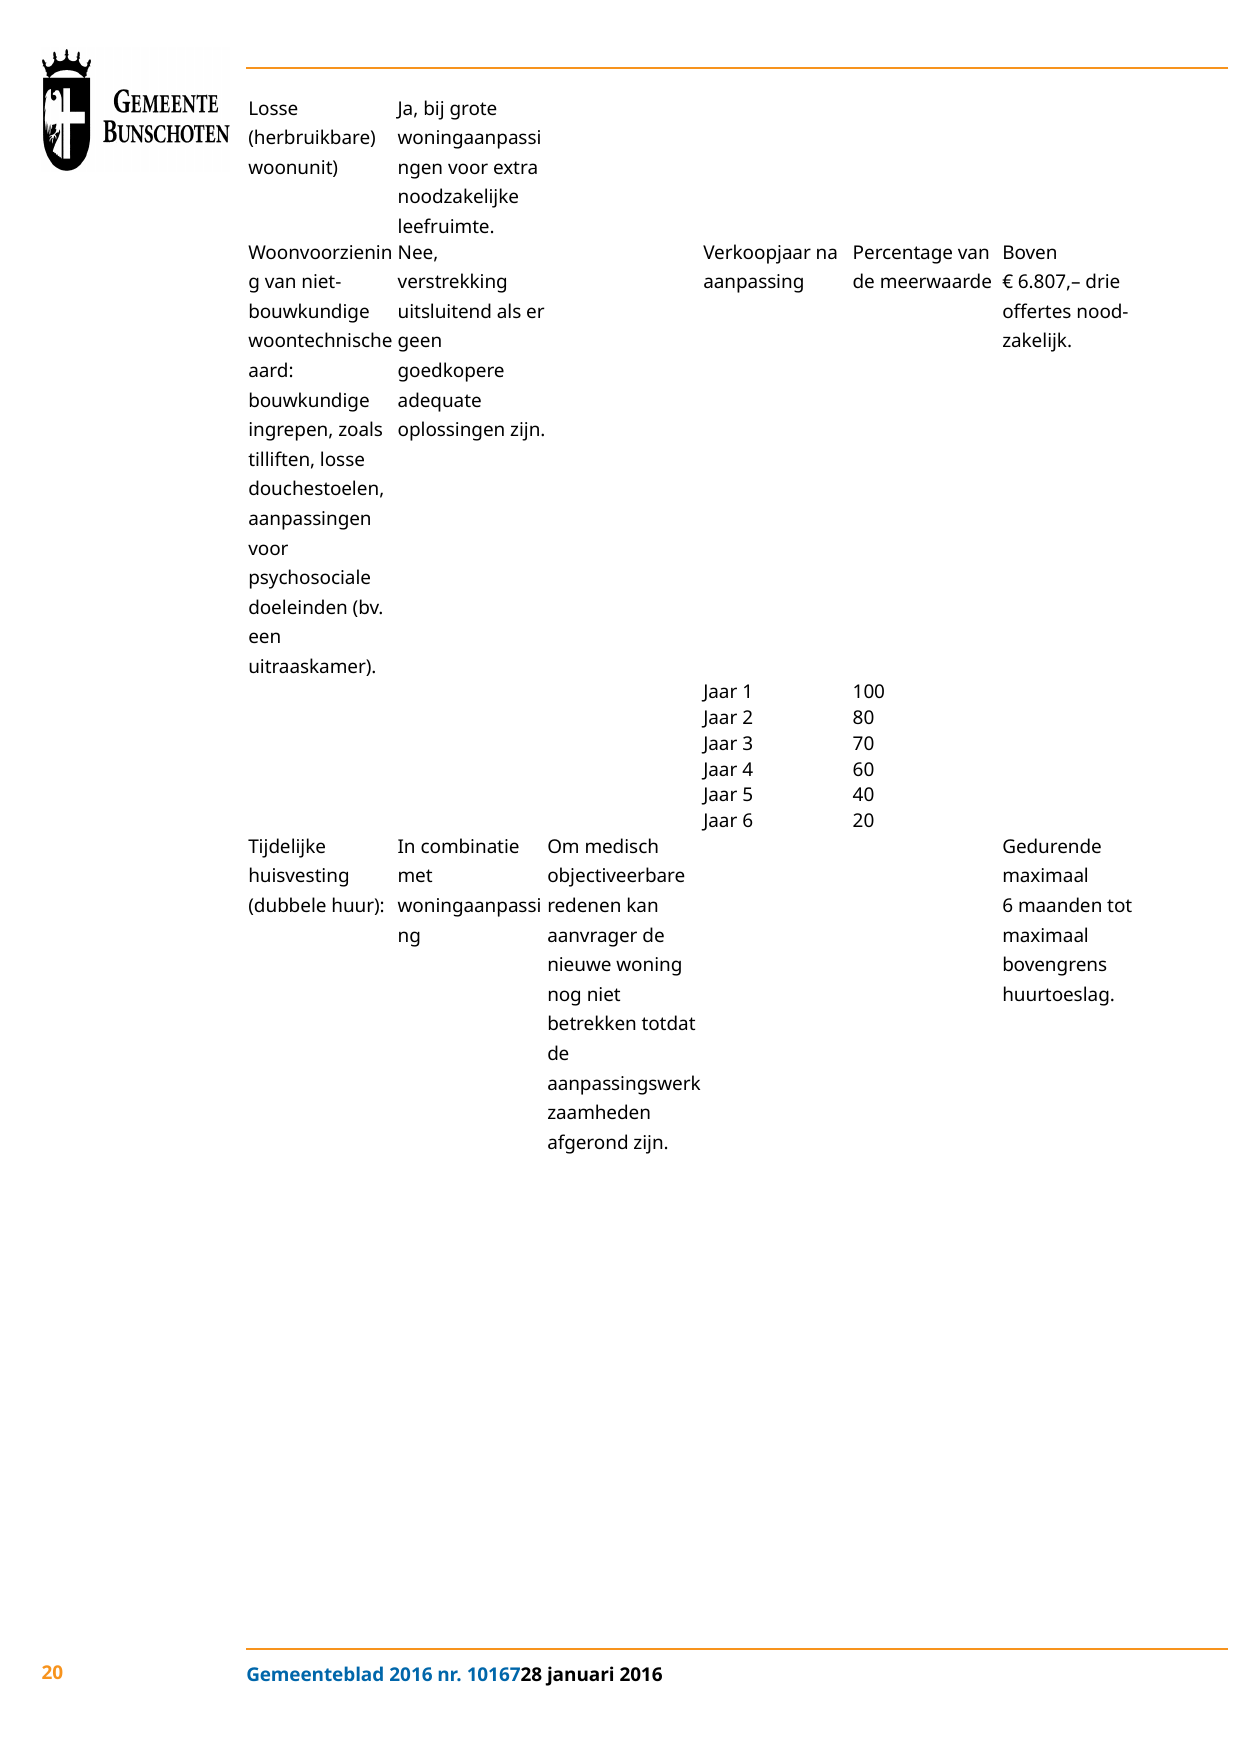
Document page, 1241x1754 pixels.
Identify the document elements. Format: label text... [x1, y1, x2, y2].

table_cell Jaar 4 [703, 756, 852, 782]
table_cell [547, 782, 703, 807]
table_cell 70 [853, 730, 1002, 756]
table_cell [398, 679, 547, 704]
table_cell Woonvoorziening van niet-bouwkundige woontechnische aard: bouwkundige ingrepen, zoals tilliften, losse douchestoelen, aanpassingen voor psychosociale doeleinden (bv. een uitraaskamer). [248, 239, 397, 679]
table_cell [547, 756, 703, 782]
table_cell [1002, 95, 1152, 239]
table_cell [248, 756, 397, 782]
table_cell [248, 679, 397, 704]
table_cell Tijdelijke huisvesting (dubbele huur): [248, 833, 397, 1155]
table_cell Verkoopjaar na aanpassing [703, 239, 852, 679]
table_cell [398, 756, 547, 782]
table_cell Boven € 6.807,– drie offertes nood-zakelijk. [1002, 239, 1152, 679]
table_cell Jaar 2 [703, 705, 852, 730]
table_cell [547, 808, 703, 833]
table_cell [398, 705, 547, 730]
table_cell [1002, 756, 1152, 782]
table_cell Jaar 1 [703, 679, 852, 704]
table_cell Jaar 3 [703, 730, 852, 756]
table_cell [398, 730, 547, 756]
table_cell [398, 782, 547, 807]
table_cell Losse (herbruikbare) woonunit) [248, 95, 397, 239]
table_cell 40 [853, 782, 1002, 807]
table_cell Om medisch objectiveerbare redenen kan aanvrager de nieuwe woning nog niet betrekken totdat de aanpassingswerkzaamheden afgerond zijn. [547, 833, 703, 1155]
table_cell [547, 679, 703, 704]
table_cell Percentage van de meerwaarde [853, 239, 1002, 679]
table_cell 20 [853, 808, 1002, 833]
table_cell [1002, 782, 1152, 807]
table_cell [547, 95, 703, 239]
table_cell Ja, bij grote woningaanpassingen voor extra noodzakelijke leefruimte. [398, 95, 547, 239]
table_cell In combinatie met woningaanpassing [398, 833, 547, 1155]
table_cell [547, 239, 703, 679]
table_cell [248, 782, 397, 807]
table_cell [1002, 808, 1152, 833]
table_cell [703, 833, 1002, 1155]
table_cell Nee, verstrekking uitsluitend als er geen goedkopere adequate oplossingen zijn. [398, 239, 547, 679]
table_cell 100 [853, 679, 1002, 704]
table_cell [1002, 705, 1152, 730]
picture [41, 47, 231, 172]
table_cell 80 [853, 705, 1002, 730]
table_cell [547, 705, 703, 730]
table_cell [1002, 730, 1152, 756]
table_cell [248, 705, 397, 730]
table_cell [248, 808, 397, 833]
table_cell [1002, 679, 1152, 704]
table_cell 60 [853, 756, 1002, 782]
table_cell [248, 730, 397, 756]
table_cell [398, 808, 547, 833]
table_cell [703, 95, 1002, 239]
table_cell Jaar 6 [703, 808, 852, 833]
table_cell Gedurende maximaal 6 maanden tot maximaal bovengrens huurtoeslag. [1002, 833, 1152, 1155]
table_cell Jaar 5 [703, 782, 852, 807]
table_cell [547, 730, 703, 756]
